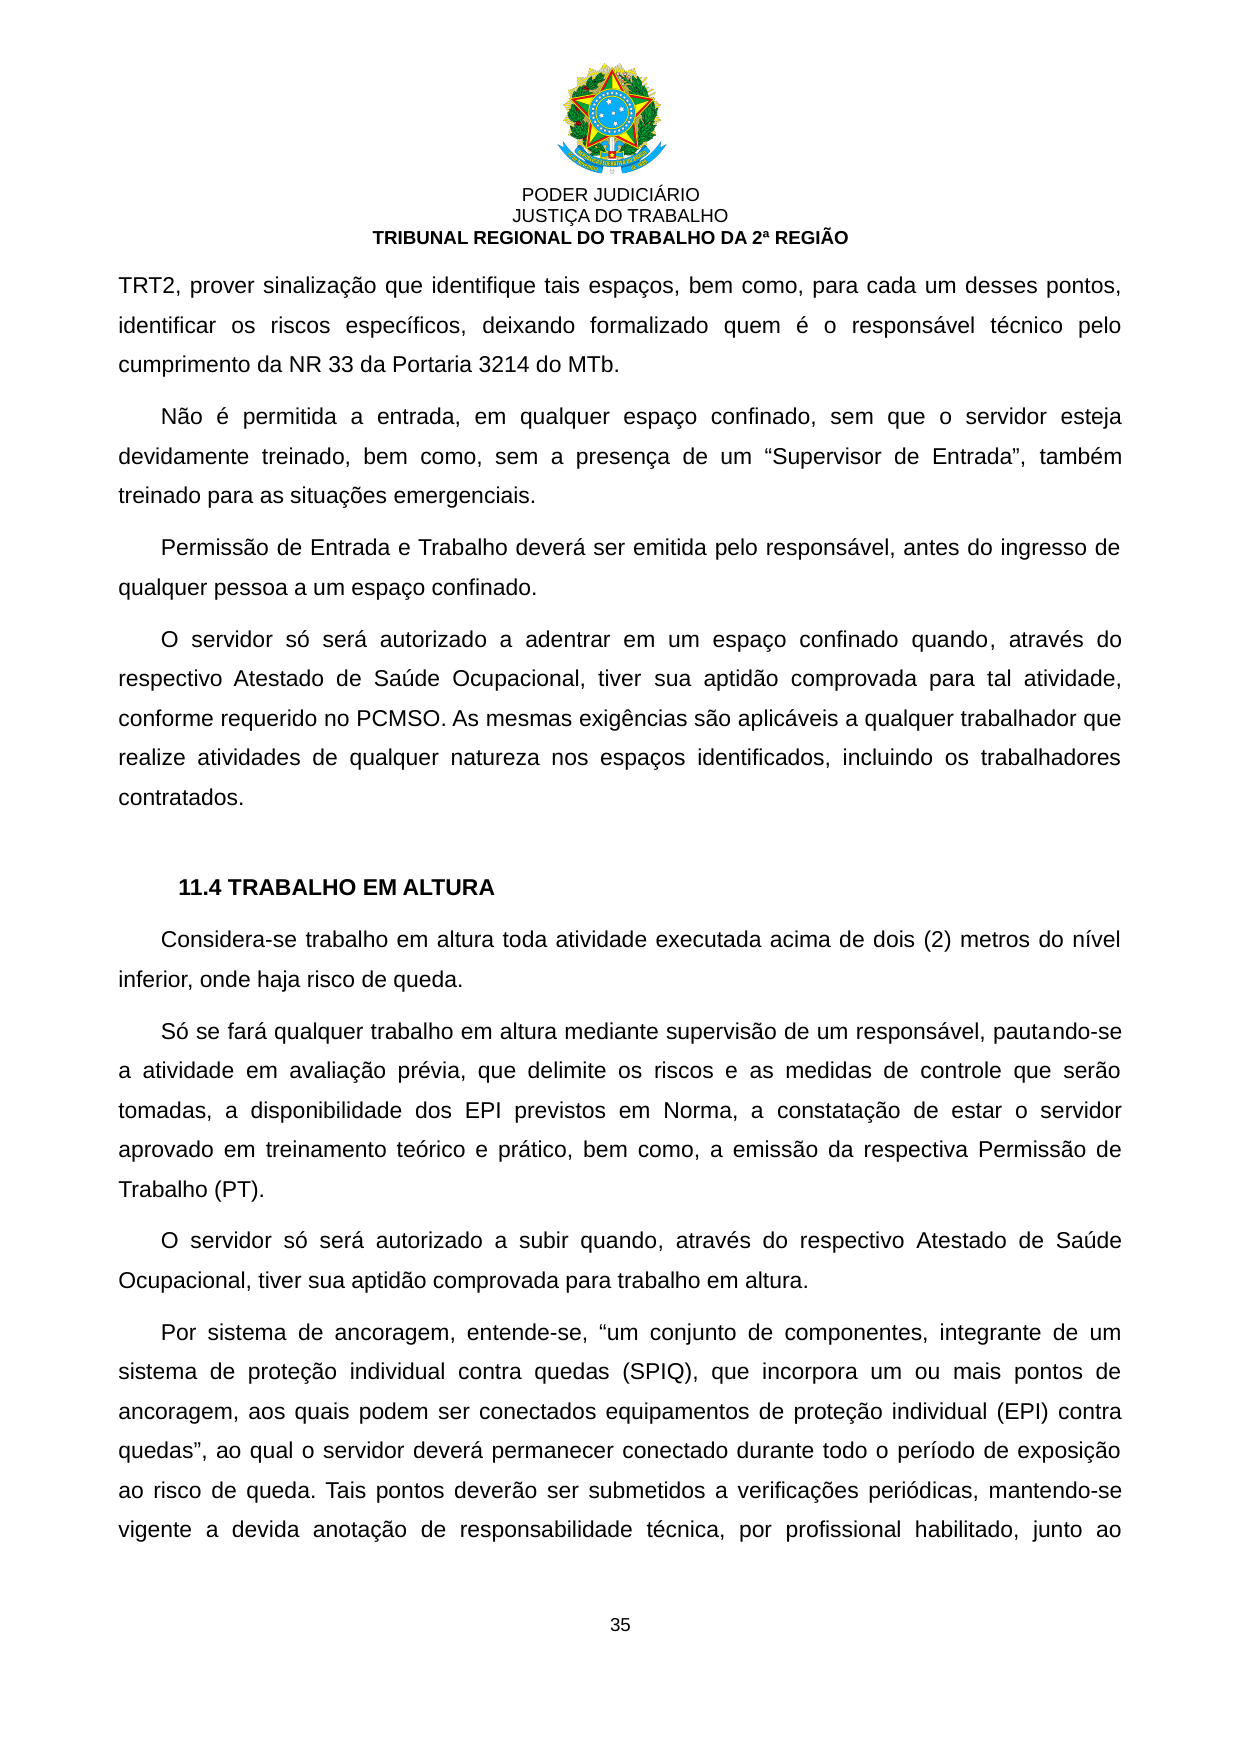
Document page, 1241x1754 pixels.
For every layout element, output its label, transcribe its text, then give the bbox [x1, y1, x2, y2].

text TRT2, prover sinalização que identifique tais espaços, bem como, para cada um desses pontos, identificar os riscos específicos, deixando formalizado quem é o responsável técnico pelo cumprimento da NR 33 da Portaria 3214 do MTb. [118, 272, 1122, 378]
text Permissão de Entrada e Trabalho deverá ser emitida pelo responsável, antes do ingresso de qualquer pessoa a um espaço confinado. [118, 534, 1122, 600]
text O servidor só será autorizado a adentrar em um espaço confinado quando, através do respectivo Atestado de Saúde Ocupacional, tiver sua aptidão comprovada para tal atividade, conforme requerido no PCMSO. As mesmas exigências são aplicáveis a qualquer trabalhador que realize atividades de qualquer natureza nos espaços identificados, incluindo os trabalhadores contratados. [118, 626, 1122, 810]
text O servidor só será autorizado a subir quando, através do respectivo Atestado de Saúde Ocupacional, tiver sua aptidão comprovada para trabalho em altura. [118, 1227, 1122, 1293]
text Por sistema de ancoragem, entende-se, “um conjunto de componentes, integrante de um sistema de proteção individual contra quedas (SPIQ), que incorpora um ou mais pontos de ancoragem, aos quais podem ser conectados equipamentos de proteção individual (EPI) contra quedas”, ao qual o servidor deverá permanecer conectado durante todo o período de exposição ao risco de queda. Tais pontos deverão ser submetidos a verificações periódicas, mantendo-se vigente a devida anotação de responsabilidade técnica, por profissional habilitado, junto ao [118, 1319, 1122, 1542]
subtitle 11.4 TRABALHO EM ALTURA [118, 874, 1122, 901]
text Não é permitida a entrada, em qualquer espaço confinado, sem que o servidor esteja devidamente treinado, bem como, sem a presença de um “Supervisor de Entrada”, também treinado para as situações emergenciais. [118, 403, 1122, 508]
text Só se fará qualquer trabalho em altura mediante supervisão de um responsável, pautando-se a atividade em avaliação prévia, que delimite os riscos e as medidas de controle que serão tomadas, a disponibilidade dos EPI previstos em Norma, a constatação de estar o servidor aprovado em treinamento teórico e prático, bem como, a emissão da respectiva Permissão de Trabalho (PT). [118, 1018, 1122, 1202]
text Considera-se trabalho em altura toda atividade executada acima de dois (2) metros do nível inferior, onde haja risco de queda. [118, 926, 1122, 992]
